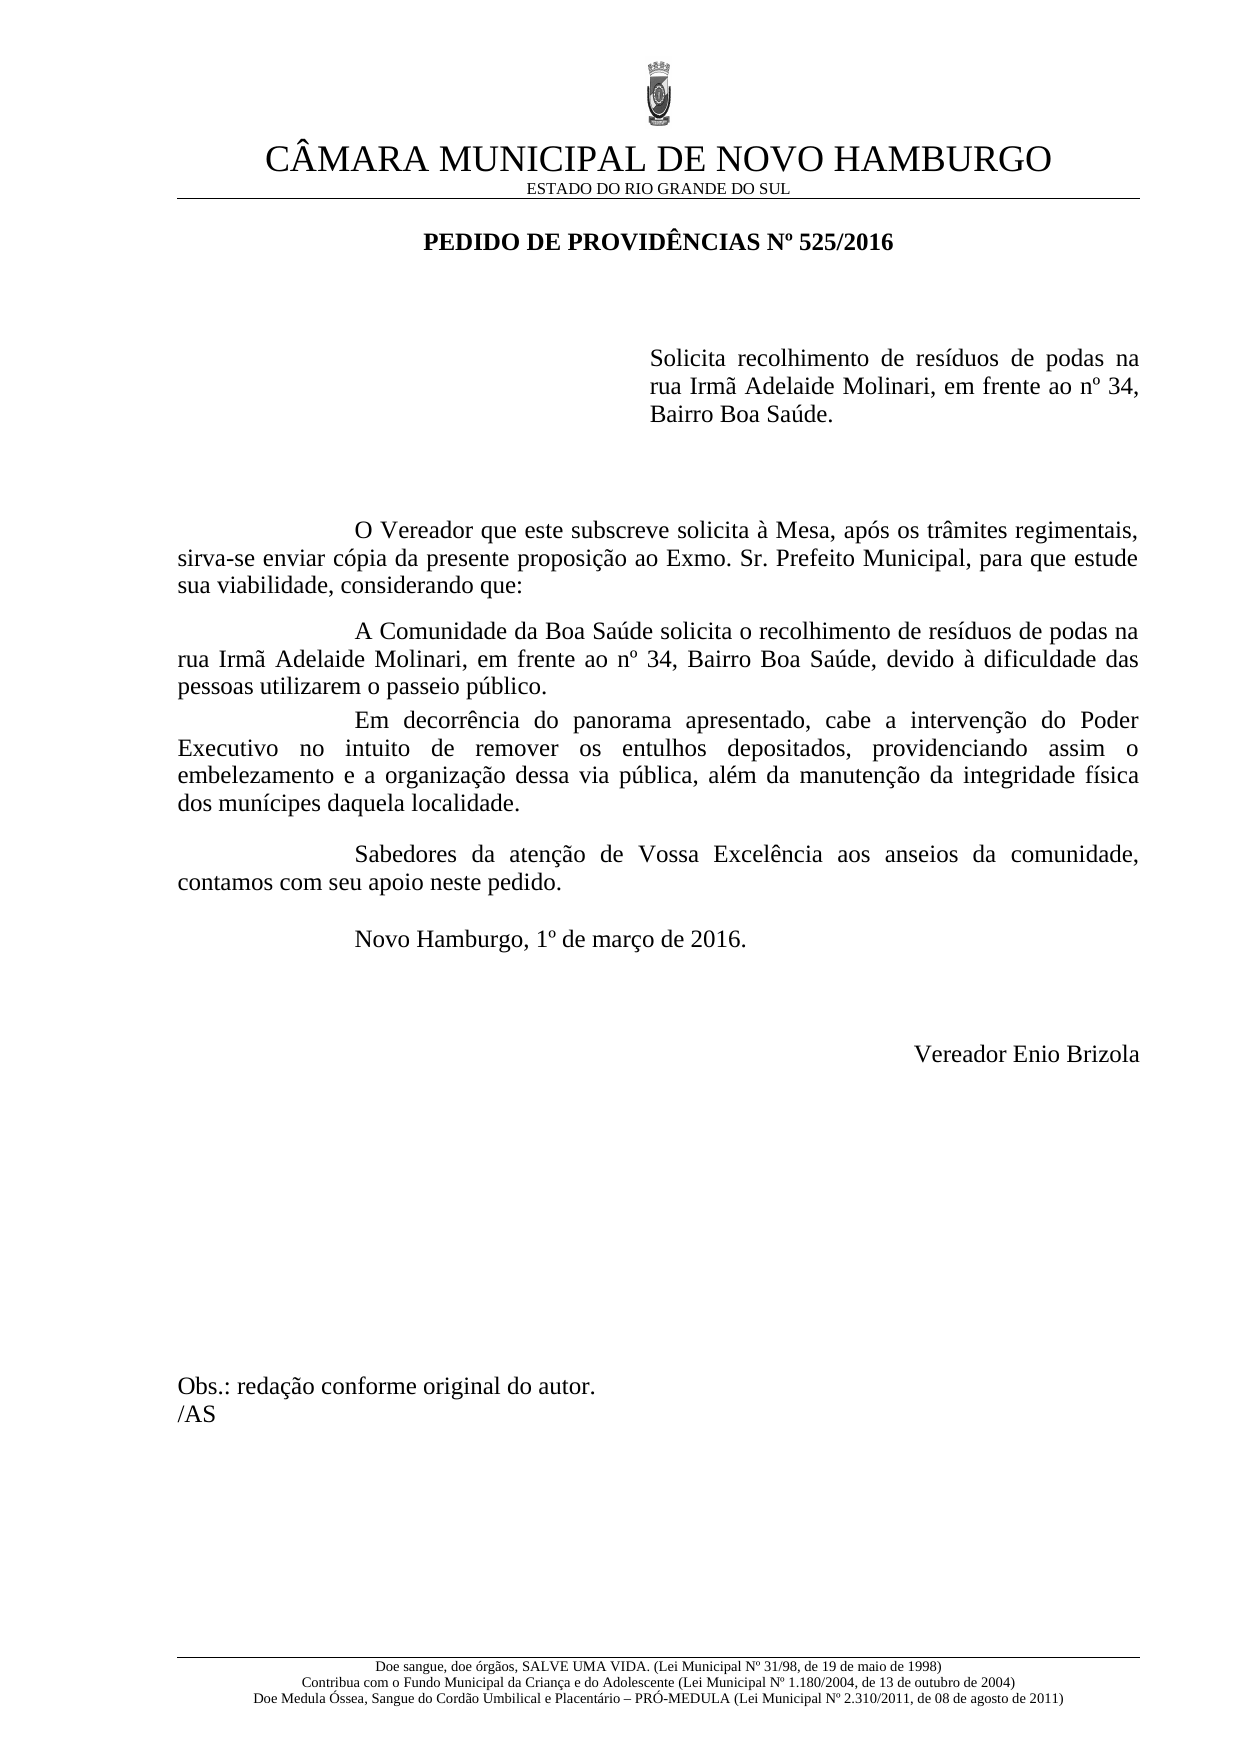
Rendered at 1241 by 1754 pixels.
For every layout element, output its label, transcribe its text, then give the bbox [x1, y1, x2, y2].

text Em decorrência do panorama apresentado, cabe a intervenção do Poder Executivo no intuito de remover os entulhos depositados, providenciando assim o embelezamento e a organização dessa via pública, além da manutenção da integridade física dos munícipes daquela localidade. [177, 706, 1140, 817]
text O Vereador que este subscreve solicita à Mesa, após os trâmites regimentais, sirva-se enviar cópia da presente proposição ao Exmo. Sr. Prefeito Municipal, para que estude sua viabilidade, considerando que: [177, 516, 1140, 599]
text Vereador Enio Brizola [177, 1040, 1140, 1068]
text Solicita recolhimento de resíduos de podas na rua Irmã Adelaide Molinari, em frente ao nº 34, Bairro Boa Saúde. [649, 344, 1140, 428]
text /AS [177, 1400, 1140, 1428]
text Sabedores da atenção de Vossa Excelência aos anseios da comunidade, contamos com seu apoio neste pedido. [177, 841, 1140, 896]
text Obs.: redação conforme original do autor. [177, 1372, 1140, 1400]
text PEDIDO DE PROVIDÊNCIAS Nº 525/2016 [177, 228, 1140, 256]
text Novo Hamburgo, 1º de março de 2016. [177, 926, 1140, 953]
text A Comunidade da Boa Saúde solicita o recolhimento de resíduos de podas na rua Irmã Adelaide Molinari, em frente ao nº 34, Bairro Boa Saúde, devido à dificuldade das pessoas utilizarem o passeio público. [177, 617, 1140, 700]
